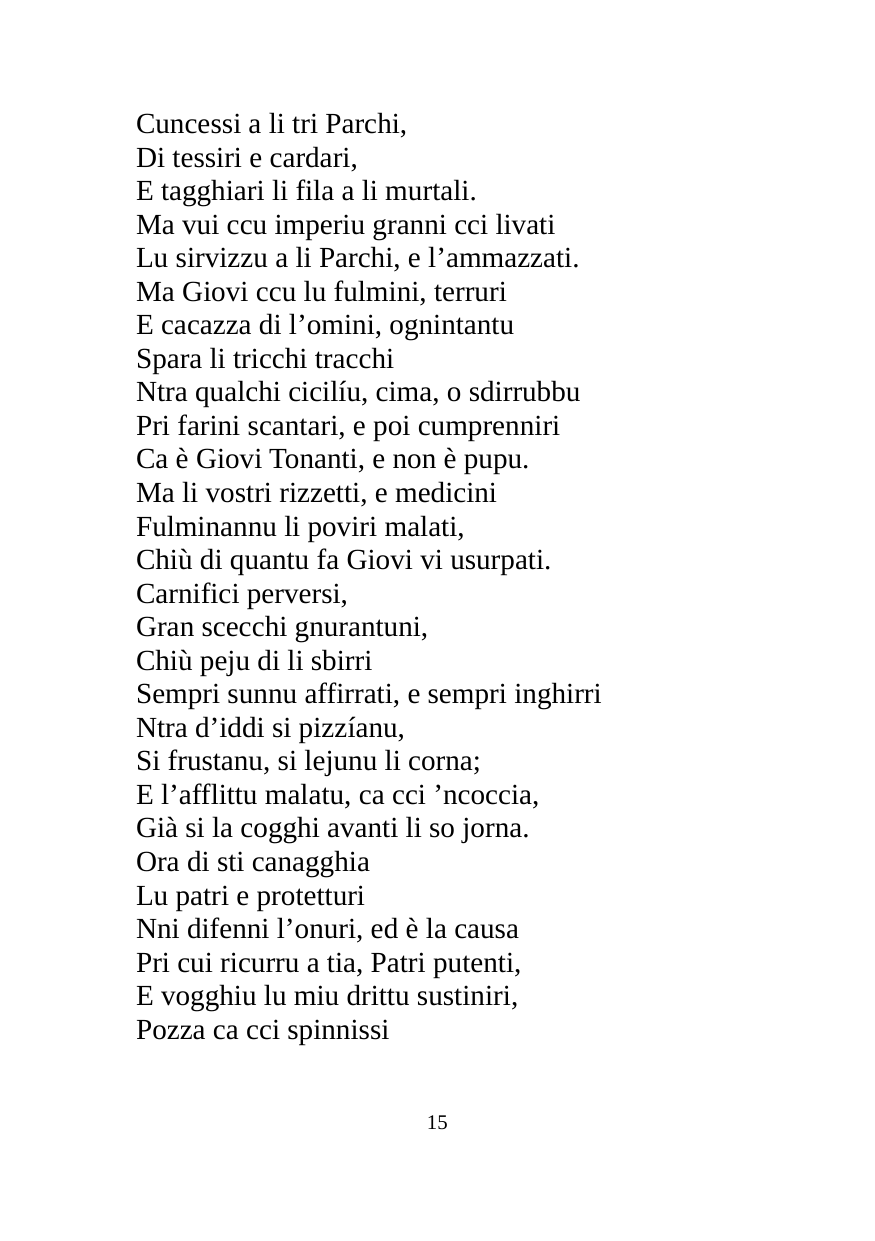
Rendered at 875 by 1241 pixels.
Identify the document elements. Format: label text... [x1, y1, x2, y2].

text Cuncessi a li tri Parchi, Di tessiri e cardari, E tagghiari li fila a li murtali. Ma vui ccu imperiu granni cci livati Lu sirvizzu a li Parchi, e l’ammazzati. Ma Giovi ccu lu fulmini, terruri E cacazza di l’omini, ognintantu Spara li tricchi tracchi Ntra qualchi cicilíu, cima, o sdirrubbu Pri farini scantari, e poi cumprenniri Ca è Giovi Tonanti, e non è pupu. Ma li vostri rizzetti, e medicini Fulminannu li poviri malati, Chiù di quantu fa Giovi vi usurpati. Carnifici perversi, Gran scecchi gnurantuni, Chiù peju di li sbirri Sempri sunnu affirrati, e sempri inghirri Ntra d’iddi si pizzíanu, Si frustanu, si lejunu li corna; E l’afflittu malatu, ca cci ’ncoccia, Già si la cogghi avanti li so jorna. Ora di sti canagghia Lu patri e protetturi Nni difenni l’onuri, ed è la causa Pri cui ricurru a tia, Patri putenti, E vogghiu lu miu drittu sustiniri, Pozza ca cci spinnissi [106, 106, 768, 1045]
